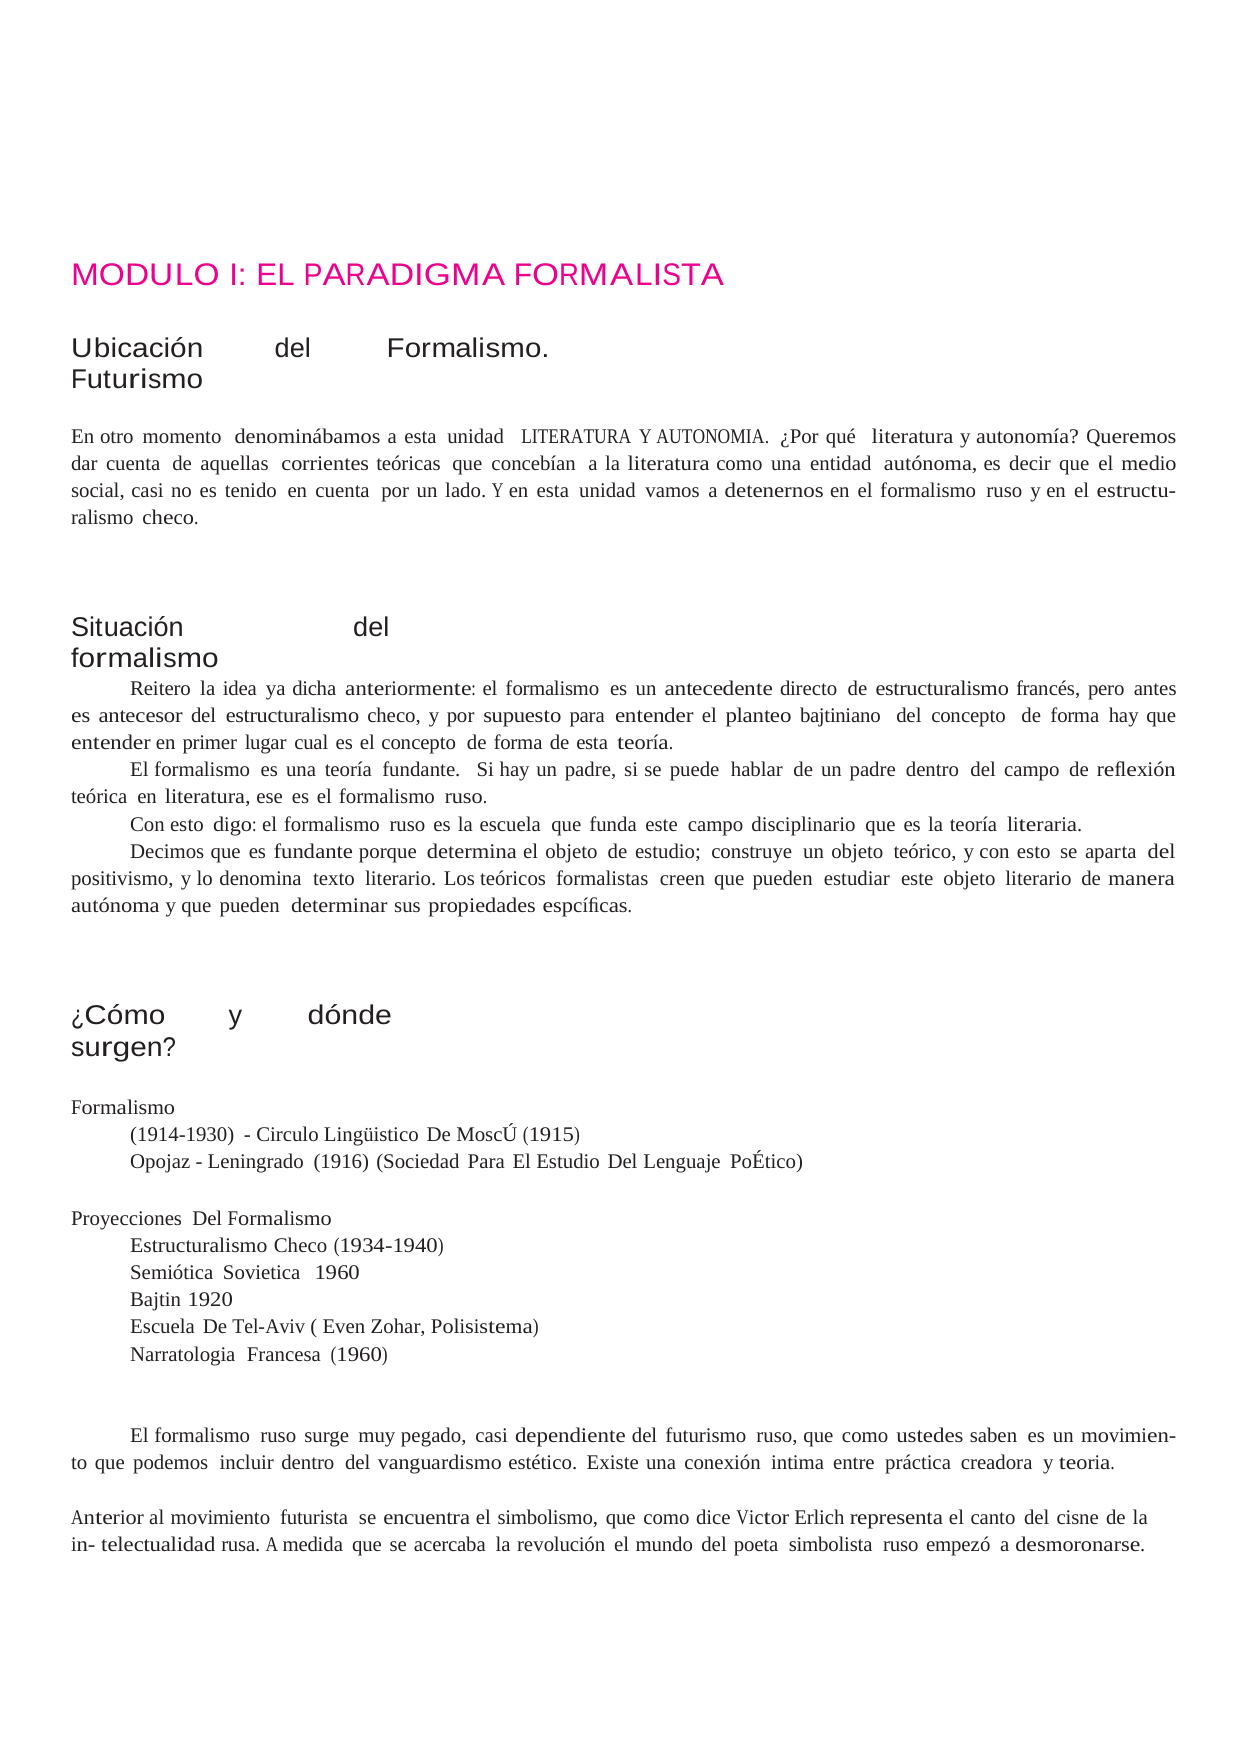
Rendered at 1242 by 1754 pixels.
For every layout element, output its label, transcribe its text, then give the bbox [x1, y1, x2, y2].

text Decimos que es fundante porque determina el objeto de estudio; construye un objeto teórico, y con esto se aparta del positivismo, y lo denomina texto literario. Los teóricos formalistas creen que pueden estudiar este objeto literario de manera autónoma y que pueden determinar sus propiedades espcíﬁcas. [71, 839, 1176, 917]
text Con esto digo: el formalismo ruso es la escuela que funda este campo disciplinario que es la teoría literaria. [130, 812, 1185, 836]
text Opojaz - Leningrado (1916) (Sociedad Para El Estudio Del Lenguaje PoÉtico) [130, 1149, 1185, 1173]
text El formalismo es una teoría fundante. Si hay un padre, si se puede hablar de un padre dentro del campo de reﬂexión teórica en literatura, ese es el formalismo ruso. [71, 757, 1176, 808]
text (1914-1930) - Circulo Lingüistico De MoscÚ (1915) [130, 1122, 1185, 1146]
text En otro momento denominábamos a esta unidad LITERATURA Y AUTONOMIA. ¿Por qué literatura y autonomía? Queremos dar cuenta de aquellas corrientes teóricas que concebían a la literatura como una entidad autónoma, es decir que el medio social, casi no es tenido en cuenta por un lado. Y en esta unidad vamos a detenernos en el formalismo ruso y en el estructu- ralismo checo. [71, 423, 1176, 529]
text Bajtin 1920 [130, 1287, 1185, 1311]
text Ubicación del Formalismo. Futurismo [71, 332, 549, 394]
text Escuela De Tel-Aviv ( Even Zohar, Polisistema) Narratologia Francesa (1960) [130, 1314, 539, 1366]
text Anterior al movimiento futurista se encuentra el simbolismo, que como dice Victor Erlich representa el canto del cisne de la in- telectualidad rusa. A medida que se acercaba la revolución el mundo del poeta simbolista ruso empezó a desmoronarse. [71, 1505, 1176, 1556]
text Proyecciones Del Formalismo Estructuralismo Checo (1934-1940) Semiótica Sovietica 1960 [71, 1206, 451, 1284]
text Situación del formalismo [71, 611, 389, 674]
text Reitero la idea ya dicha anteriormente: el formalismo es un antecedente directo de estructuralismo francés, pero antes es antecesor del estructuralismo checo, y por supuesto para entender el planteo bajtiniano del concepto de forma hay que entender en primer lugar cual es el concepto de forma de esta teoría. [71, 676, 1176, 754]
text Formalismo [71, 1095, 182, 1119]
text ¿Cómo y dónde surgen? [71, 999, 392, 1062]
text El formalismo ruso surge muy pegado, casi dependiente del futurismo ruso, que como ustedes saben es un movimien- to que podemos incluir dentro del vanguardismo estético. Existe una conexión intima entre práctica creadora y teoria. [71, 1423, 1176, 1474]
text MODULO I: EL PARADIGMA FORMALISTA [71, 237, 1185, 271]
